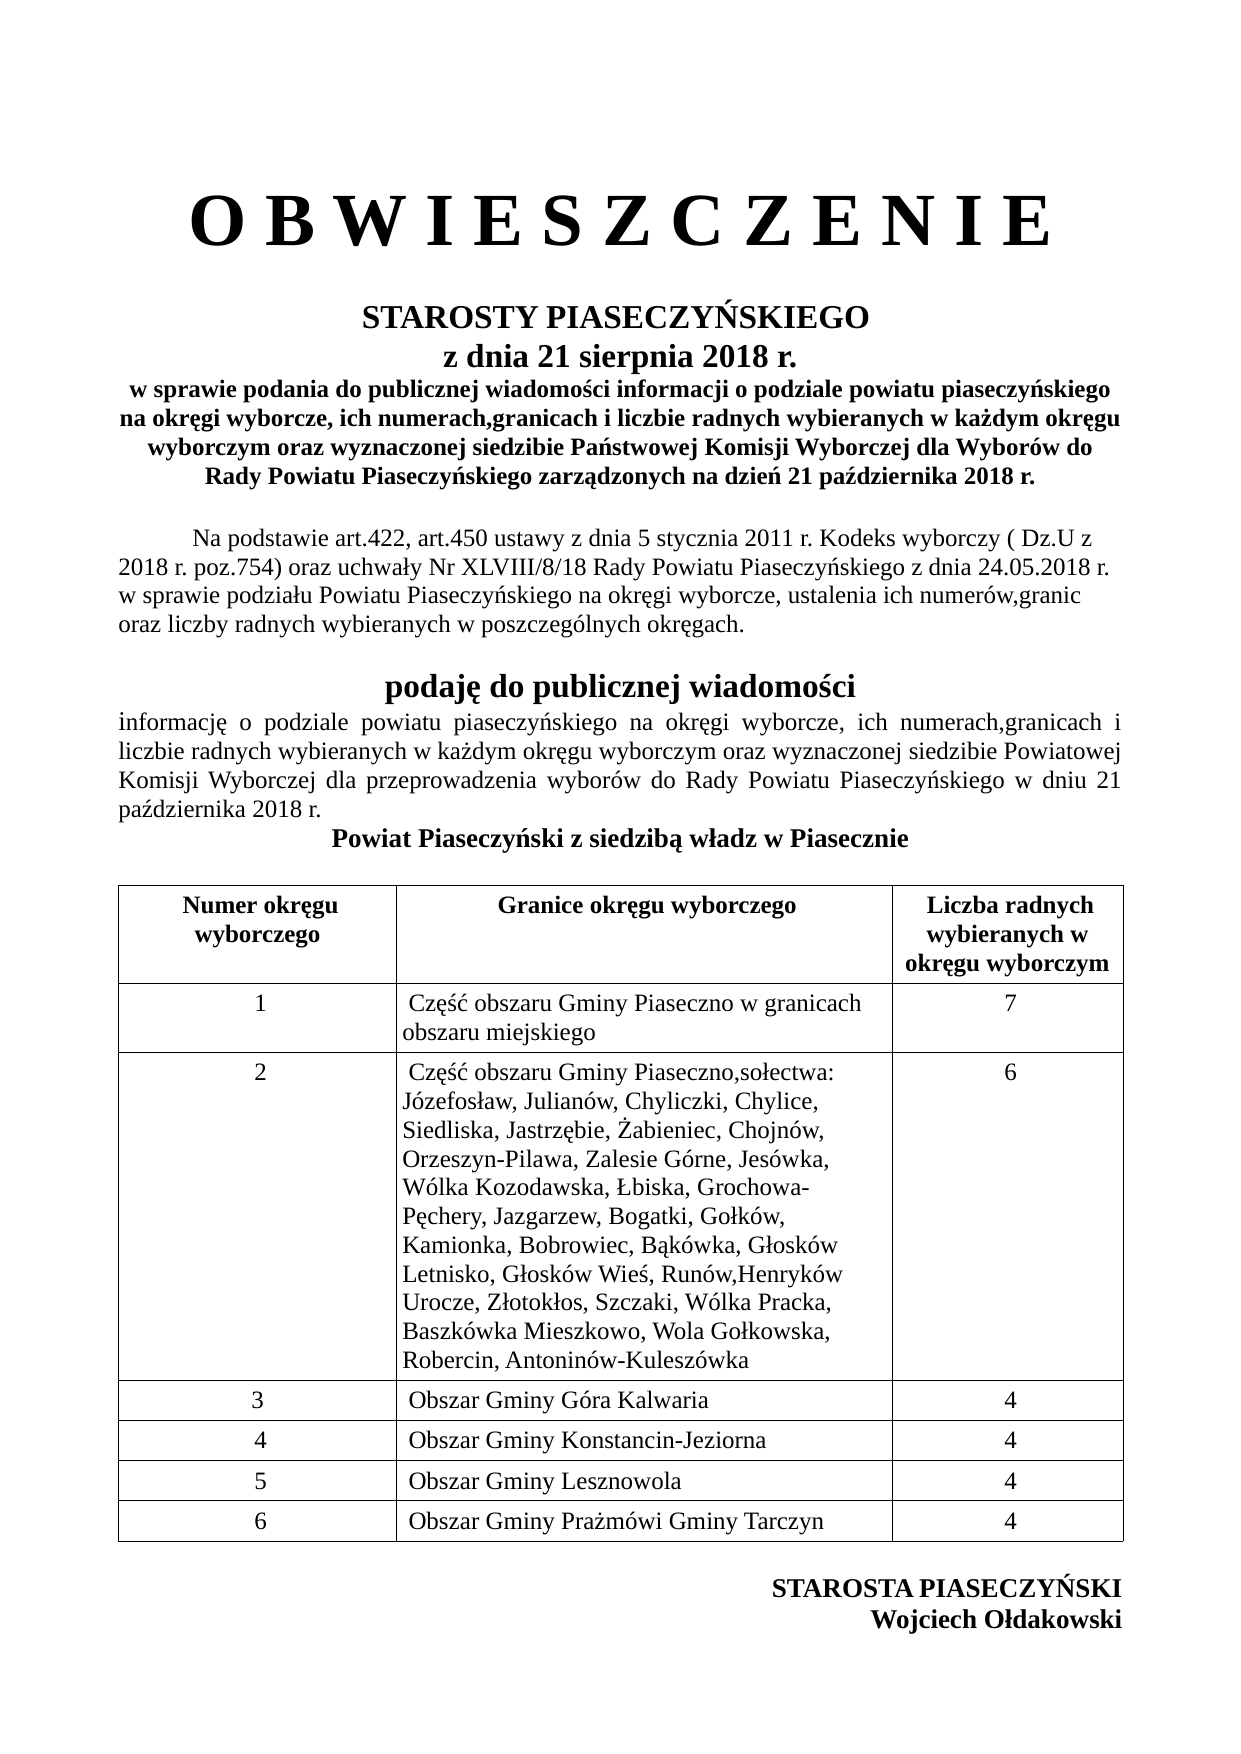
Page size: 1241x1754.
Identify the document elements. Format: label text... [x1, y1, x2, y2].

text O B W I E S Z C Z E N I E [118, 176, 1122, 262]
table_cell 4 [119, 1421, 396, 1460]
table_cell 4 [893, 1421, 1123, 1460]
table_cell 4 [893, 1381, 1123, 1420]
text podaję do publicznej wiadomości [118, 667, 1122, 705]
text Na podstawie art.422, art.450 ustawy z dnia 5 stycznia 2011 r. Kodeks wyborczy ( Dz.U z 2018 r. poz.754) oraz uchwały Nr XLVIII/8/18 Rady Powiatu Piaseczyńskiego z dnia 24.05.2018 r. w sprawie podziału Powiatu Piaseczyńskiego na okręgi wyborcze, ustalenia ich numerów,granic oraz liczby radnych wybieranych w poszczególnych okręgach. [118, 523, 1122, 638]
table_cell 5 [119, 1461, 396, 1500]
text w sprawie podania do publicznej wiadomości informacji o podziale powiatu piaseczyńskiego na okręgi wyborcze, ich numerach,granicach i liczbie radnych wybieranych w każdym okręgu wyborczym oraz wyznaczonej siedzibie Państwowej Komisji Wyborczej dla Wyborów do Rady Powiatu Piaseczyńskiego zarządzonych na dzień 21 października 2018 r. [118, 374, 1122, 489]
table_cell 2 [119, 1053, 396, 1379]
table_cell 6 [119, 1501, 396, 1541]
table_header Granice okręgu wyborczego [397, 886, 892, 983]
table_cell 7 [893, 984, 1123, 1052]
table_cell 4 [893, 1461, 1123, 1500]
table_header Liczba radnych wybieranych w okręgu wyborczym [893, 886, 1123, 983]
table_header Numer okręgu wyborczego [119, 886, 396, 983]
text Wojciech Ołdakowski [118, 1603, 1122, 1634]
table_cell Obszar Gminy Góra Kalwaria [397, 1381, 892, 1420]
text STAROSTY PIASECZYŃSKIEGO [118, 298, 1122, 336]
table_cell Część obszaru Gminy Piaseczno w granicach obszaru miejskiego [397, 984, 892, 1052]
table_cell 1 [119, 984, 396, 1052]
table_cell 6 [893, 1053, 1123, 1379]
table_cell 3 [119, 1381, 396, 1420]
table_cell Część obszaru Gminy Piaseczno,sołectwa: Józefosław, Julianów, Chyliczki, Chylice, Siedliska, Jastrzębie, Żabieniec, Chojnów, Orzeszyn-Pilawa, Zalesie Górne, Jesówka, Wólka Kozodawska, Łbiska, Grochowa-Pęchery, Jazgarzew, Bogatki, Gołków, Kamionka, Bobrowiec, Bąkówka, Głosków Letnisko, Głosków Wieś, Runów,Henryków Urocze, Złotokłos, Szczaki, Wólka Pracka, Baszkówka Mieszkowo, Wola Gołkowska, Robercin, Antoninów-Kuleszówka [397, 1053, 892, 1379]
text z dnia 21 sierpnia 2018 r. [118, 336, 1122, 374]
table_cell Obszar Gminy Lesznowola [397, 1461, 892, 1500]
text informację o podziale powiatu piaseczyńskiego na okręgi wyborcze, ich numerach,granicach i liczbie radnych wybieranych w każdym okręgu wyborczym oraz wyznaczonej siedzibie Powiatowej Komisji Wyborczej dla przeprowadzenia wyborów do Rady Powiatu Piaseczyńskiego w dniu 21 października 2018 r. [118, 705, 1122, 822]
table_cell Obszar Gminy Prażmówi Gminy Tarczyn [397, 1501, 892, 1541]
table_cell Obszar Gminy Konstancin-Jeziorna [397, 1421, 892, 1460]
text Powiat Piaseczyński z siedzibą władz w Piasecznie [118, 822, 1122, 854]
table_cell 4 [893, 1501, 1123, 1541]
text STAROSTA PIASECZYŃSKI [118, 1572, 1122, 1603]
